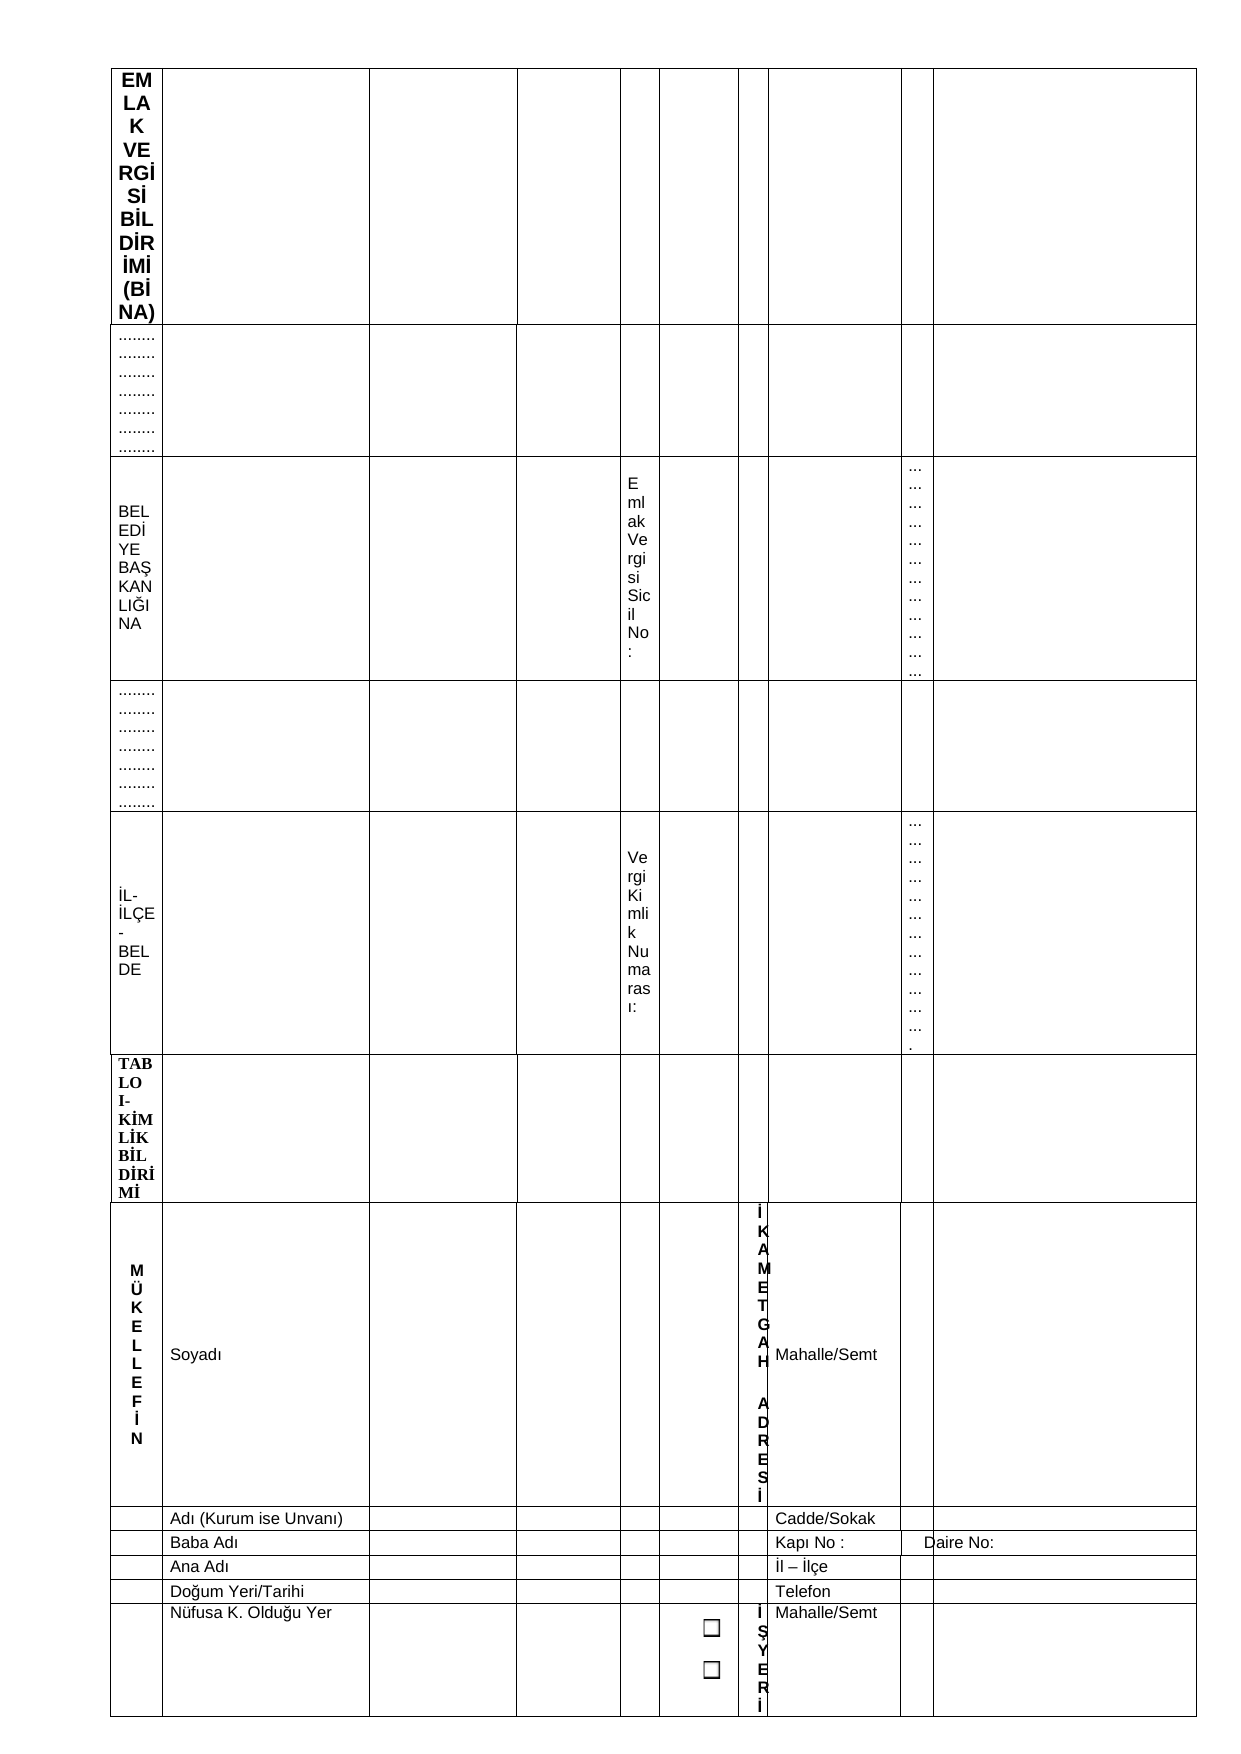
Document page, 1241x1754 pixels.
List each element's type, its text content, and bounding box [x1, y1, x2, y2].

picture [703, 1619, 721, 1637]
table_cell Emlak Vergisi Sicil No: [621, 457, 659, 680]
table_cell [660, 1507, 738, 1530]
table_header [163, 69, 369, 324]
table_cell Baba Adı [163, 1531, 369, 1554]
table_cell [111, 1556, 162, 1579]
table_cell [370, 325, 516, 456]
table_cell [901, 1203, 933, 1506]
table_cell [163, 1055, 369, 1202]
table_cell [370, 1556, 516, 1579]
table_cell ..................................... [902, 812, 933, 1054]
table_cell ........................................................ [111, 681, 162, 811]
table_cell [370, 1055, 517, 1202]
table_header [660, 69, 738, 324]
table_cell [769, 325, 901, 456]
table_cell [370, 681, 516, 811]
table_cell [517, 457, 620, 680]
table_cell [934, 812, 1196, 1054]
table_cell [518, 1055, 620, 1202]
table_cell [621, 1203, 659, 1506]
table_cell Mahalle/Semt [768, 1203, 900, 1506]
table_header [934, 69, 1196, 324]
table_cell [901, 1580, 933, 1603]
table_cell [621, 1507, 659, 1530]
table_cell [739, 325, 768, 456]
table_cell [660, 1604, 738, 1716]
table_cell [934, 1604, 1196, 1716]
table_cell [739, 1556, 767, 1579]
table_cell [934, 1531, 1196, 1554]
table_cell [163, 812, 369, 1054]
table_cell [163, 325, 369, 456]
table_cell [621, 1580, 659, 1603]
table_cell İŞYERİ [739, 1604, 767, 1716]
table_cell Ana Adı [163, 1556, 369, 1579]
table_cell [769, 457, 901, 680]
table_cell [739, 681, 768, 811]
table_cell [934, 1055, 1196, 1202]
table_cell [517, 812, 620, 1054]
table_cell İl – İlçe [768, 1556, 900, 1579]
table_cell [934, 457, 1196, 680]
table_cell [902, 325, 933, 456]
table_cell [517, 1556, 620, 1579]
table_cell [739, 1531, 767, 1554]
table_cell BELEDİYE BAŞKANLIĞINA [111, 457, 162, 680]
table_cell [901, 1604, 933, 1716]
table_cell İKAMETGAH ADRESİ [739, 1203, 767, 1506]
table_cell [111, 1604, 162, 1716]
table_cell [370, 1604, 516, 1716]
table_cell [739, 1580, 767, 1603]
table_cell [370, 1531, 516, 1554]
table_cell [901, 1507, 933, 1530]
table_cell [934, 1507, 1196, 1530]
table_cell [370, 1580, 516, 1603]
table_header [739, 69, 768, 324]
table_cell [901, 1556, 933, 1579]
table_cell [660, 681, 738, 811]
table_header EMLAK VERGİSİ BİLDİRİMİ (BİNA) [112, 69, 162, 324]
table_cell ........................................................ [111, 325, 162, 456]
table_cell [739, 457, 768, 680]
table_cell Nüfusa K. Olduğu Yer [163, 1604, 369, 1716]
table_cell Telefon [768, 1580, 900, 1603]
table_cell [163, 457, 369, 680]
table_cell [111, 1580, 162, 1603]
table_cell TABLO I-KİMLİK BİLDİRİMİ [112, 1055, 162, 1202]
table_cell [739, 1055, 768, 1202]
table_cell MÜKELLEFİN [111, 1203, 162, 1506]
table_cell İL-İLÇE-BELDE [111, 812, 162, 1054]
table_cell [660, 325, 738, 456]
table_cell [660, 1556, 738, 1579]
table_cell [370, 457, 516, 680]
table_cell [769, 1055, 901, 1202]
table_cell Kapı No : [768, 1531, 901, 1554]
table_cell [370, 812, 516, 1054]
table_cell [621, 1604, 659, 1716]
table_cell Mahalle/Semt [768, 1604, 900, 1716]
table_cell [660, 1580, 738, 1603]
table_cell Vergi Kimlik Numarası: [621, 812, 659, 1054]
table_cell [111, 1531, 162, 1554]
table_cell Adı (Kurum ise Unvanı) [163, 1507, 369, 1530]
table_cell [660, 1531, 738, 1554]
table_cell [934, 1580, 1196, 1603]
table_cell [660, 1203, 738, 1506]
table_cell [517, 1604, 620, 1716]
table_header [370, 69, 517, 324]
picture [703, 1661, 721, 1679]
table_header [769, 69, 901, 324]
table_cell [517, 1580, 620, 1603]
table_cell [934, 325, 1196, 456]
table_cell [370, 1203, 516, 1506]
table_cell [111, 1507, 162, 1530]
table_header [621, 69, 659, 324]
table_cell [621, 1556, 659, 1579]
table_cell [934, 1203, 1196, 1506]
table_cell Daire No: [902, 1531, 933, 1554]
table_cell Soyadı [163, 1203, 369, 1506]
table_cell [517, 325, 620, 456]
table_header [518, 69, 620, 324]
table_cell Cadde/Sokak [768, 1507, 900, 1530]
table_cell [621, 325, 659, 456]
table_header [902, 69, 933, 324]
table_cell Doğum Yeri/Tarihi [163, 1580, 369, 1603]
table_cell .................................... [902, 457, 933, 680]
table_cell [517, 1531, 620, 1554]
table_cell [517, 1507, 620, 1530]
table_cell [621, 1531, 659, 1554]
table_cell [902, 1055, 933, 1202]
table_cell [739, 1507, 767, 1530]
table_cell [769, 681, 901, 811]
table_cell [370, 1507, 516, 1530]
table_cell [621, 681, 659, 811]
table_cell [517, 1203, 620, 1506]
table_cell [163, 681, 369, 811]
table_cell [660, 812, 738, 1054]
table_cell [517, 681, 620, 811]
table_cell [902, 681, 933, 811]
table_cell [769, 812, 901, 1054]
table_cell [660, 1055, 738, 1202]
table_cell [660, 457, 738, 680]
table_cell [621, 1055, 659, 1202]
table_cell [739, 812, 768, 1054]
table_cell [934, 1556, 1196, 1579]
table_cell [934, 681, 1196, 811]
